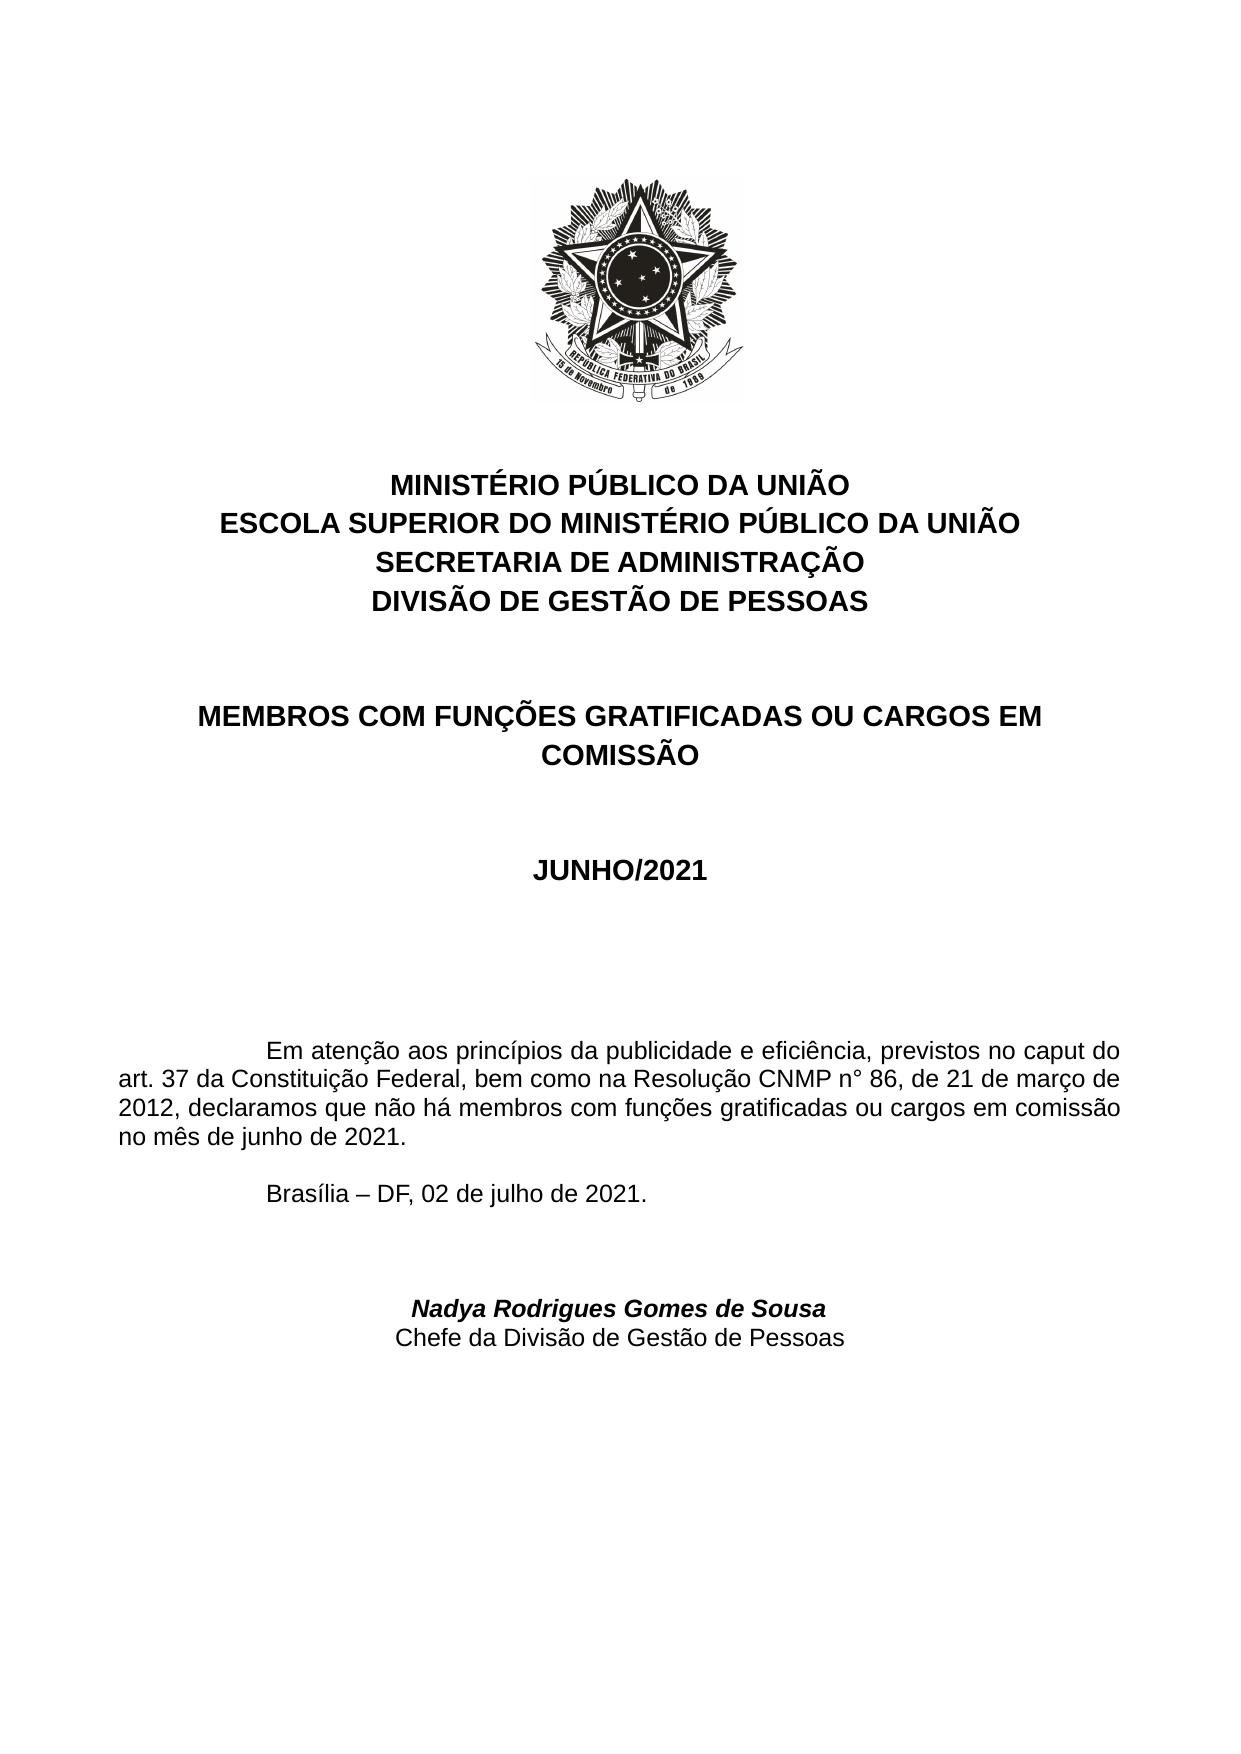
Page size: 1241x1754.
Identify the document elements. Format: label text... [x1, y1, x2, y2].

text Nadya Rodrigues Gomes de Sousa [118, 1294, 1122, 1323]
text Chefe da Divisão de Gestão de Pessoas [118, 1323, 1122, 1352]
text DIVISÃO DE GESTÃO DE PESSOAS [118, 583, 1122, 617]
text MINISTÉRIO PÚBLICO DA UNIÃO [118, 468, 1122, 501]
text ESCOLA SUPERIOR DO MINISTÉRIO PÚBLICO DA UNIÃO [118, 506, 1122, 540]
text JUNHO/2021 [118, 853, 1122, 887]
text SECRETARIA DE ADMINISTRAÇÃO [118, 545, 1122, 578]
text MEMBROS COM FUNÇÕES GRATIFICADAS OU CARGOS EM COMISSÃO [118, 699, 1122, 771]
picture [530, 177, 746, 404]
text Em atenção aos princípios da publicidade e eficiência, previstos no caput do art. 37 da Constituição Federal, bem como na Resolução CNMP n° 86, de 21 de março de 2012, declaramos que não há membros com funções gratificadas ou cargos em comissão no mês de junho de 2021. [118, 1036, 1122, 1151]
text Brasília – DF, 02 de julho de 2021. [118, 1179, 1122, 1208]
